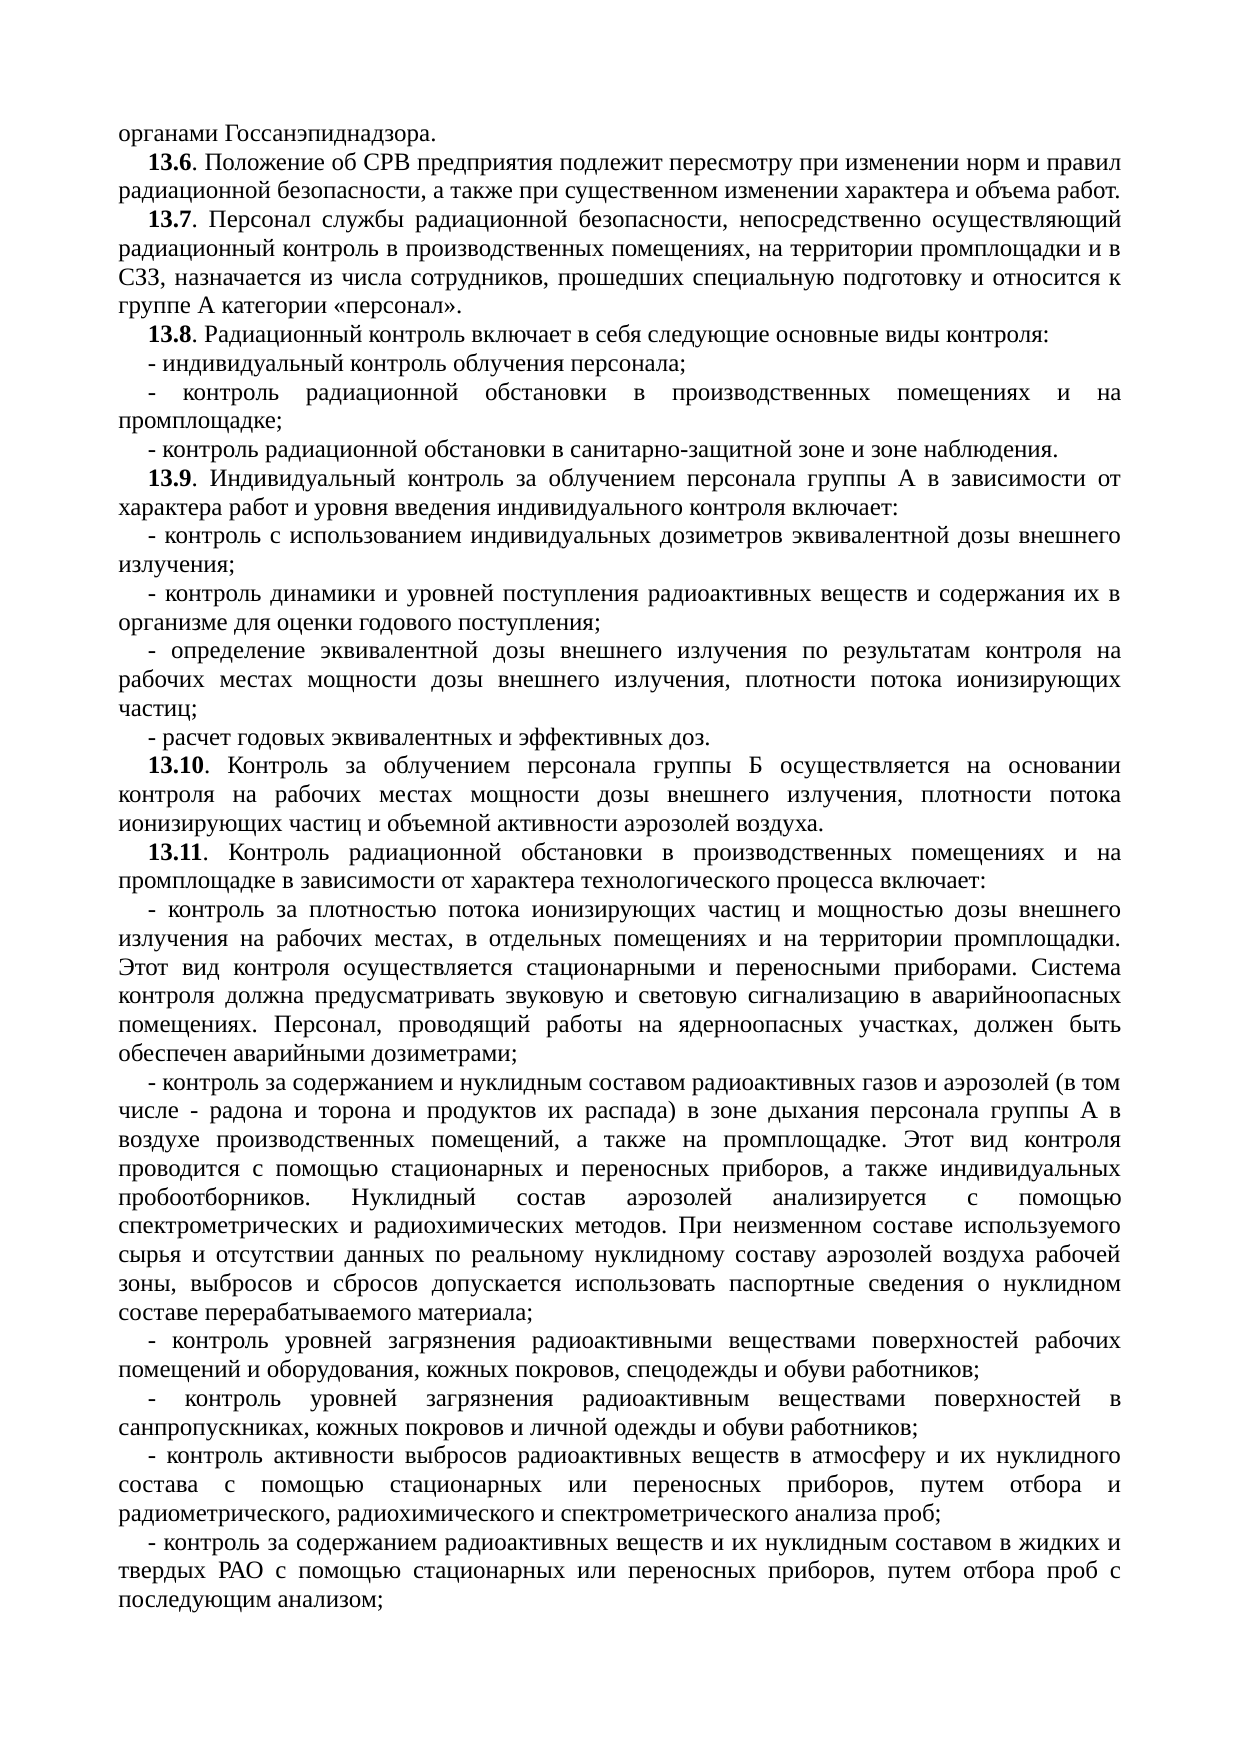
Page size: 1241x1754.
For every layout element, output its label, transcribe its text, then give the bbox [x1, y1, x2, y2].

text 13.10. Контроль за облучением персонала группы Б осуществляется на основании контроля на рабочих местах мощности дозы внешнего излучения, плотности потока ионизирующих частиц и объемной активности аэрозолей воздуха. [118, 751, 1122, 837]
text 13.9. Индивидуальный контроль за облучением персонала группы А в зависимости от характера работ и уровня введения индивидуального контроля включает: [118, 463, 1122, 521]
text 13.6. Положение об СРВ предприятия подлежит пересмотру при изменении норм и правил радиационной безопасности, а также при существенном изменении характера и объема работ. [118, 147, 1122, 204]
text - контроль за плотностью потока ионизирующих частиц и мощностью дозы внешнего излучения на рабочих местах, в отдельных помещениях и на территории промплощадки. Этот вид контроля осуществляется стационарными и переносными приборами. Система контроля должна предусматривать звуковую и световую сигнализацию в аварийноопасных помещениях. Персонал, проводящий работы на ядерноопасных участках, должен быть обеспечен аварийными дозиметрами; [118, 894, 1122, 1067]
text - контроль динамики и уровней поступления радиоактивных веществ и содержания их в организме для оценки годового поступления; [118, 578, 1122, 636]
text 13.8. Радиационный контроль включает в себя следующие основные виды контроля: [118, 319, 1122, 348]
text 13.7. Персонал службы радиационной безопасности, непосредственно осуществляющий радиационный контроль в производственных помещениях, на территории промплощадки и в СЗЗ, назначается из числа сотрудников, прошедших специальную подготовку и относится к группе А категории «персонал». [118, 204, 1122, 319]
text - контроль уровней загрязнения радиоактивными веществами поверхностей рабочих помещений и оборудования, кожных покровов, спецодежды и обуви работников; [118, 1326, 1122, 1383]
text - контроль за содержанием и нуклидным составом радиоактивных газов и аэрозолей (в том числе - радона и торона и продуктов их распада) в зоне дыхания персонала группы А в воздухе производственных помещений, а также на промплощадке. Этот вид контроля проводится с помощью стационарных и переносных приборов, а также индивидуальных пробоотборников. Нуклидный состав аэрозолей анализируется с помощью спектрометрических и радиохимических методов. При неизменном составе используемого сырья и отсутствии данных по реальному нуклидному составу аэрозолей воздуха рабочей зоны, выбросов и сбросов допускается использовать паспортные сведения о нуклидном составе перерабатываемого материала; [118, 1067, 1122, 1326]
text органами Госсанэпиднадзора. [118, 118, 1122, 147]
text - контроль с использованием индивидуальных дозиметров эквивалентной дозы внешнего излучения; [118, 521, 1122, 578]
text 13.11. Контроль радиационной обстановки в производственных помещениях и на промплощадке в зависимости от характера технологического процесса включает: [118, 837, 1122, 894]
text - контроль уровней загрязнения радиоактивным веществами поверхностей в санпропускниках, кожных покровов и личной одежды и обуви работников; [118, 1383, 1122, 1441]
text - контроль за содержанием радиоактивных веществ и их нуклидным составом в жидких и твердых РАО с помощью стационарных или переносных приборов, путем отбора проб с последующим анализом; [118, 1527, 1122, 1613]
text - индивидуальный контроль облучения персонала; [118, 348, 1122, 377]
text - контроль активности выбросов радиоактивных веществ в атмосферу и их нуклидного состава с помощью стационарных или переносных приборов, путем отбора и радиометрического, радиохимического и спектрометрического анализа проб; [118, 1441, 1122, 1527]
text - определение эквивалентной дозы внешнего излучения по результатам контроля на рабочих местах мощности дозы внешнего излучения, плотности потока ионизирующих частиц; [118, 636, 1122, 722]
text - контроль радиационной обстановки в производственных помещениях и на промплощадке; [118, 377, 1122, 434]
text - контроль радиационной обстановки в санитарно-защитной зоне и зоне наблюдения. [118, 434, 1122, 463]
text - расчет годовых эквивалентных и эффективных доз. [118, 722, 1122, 751]
